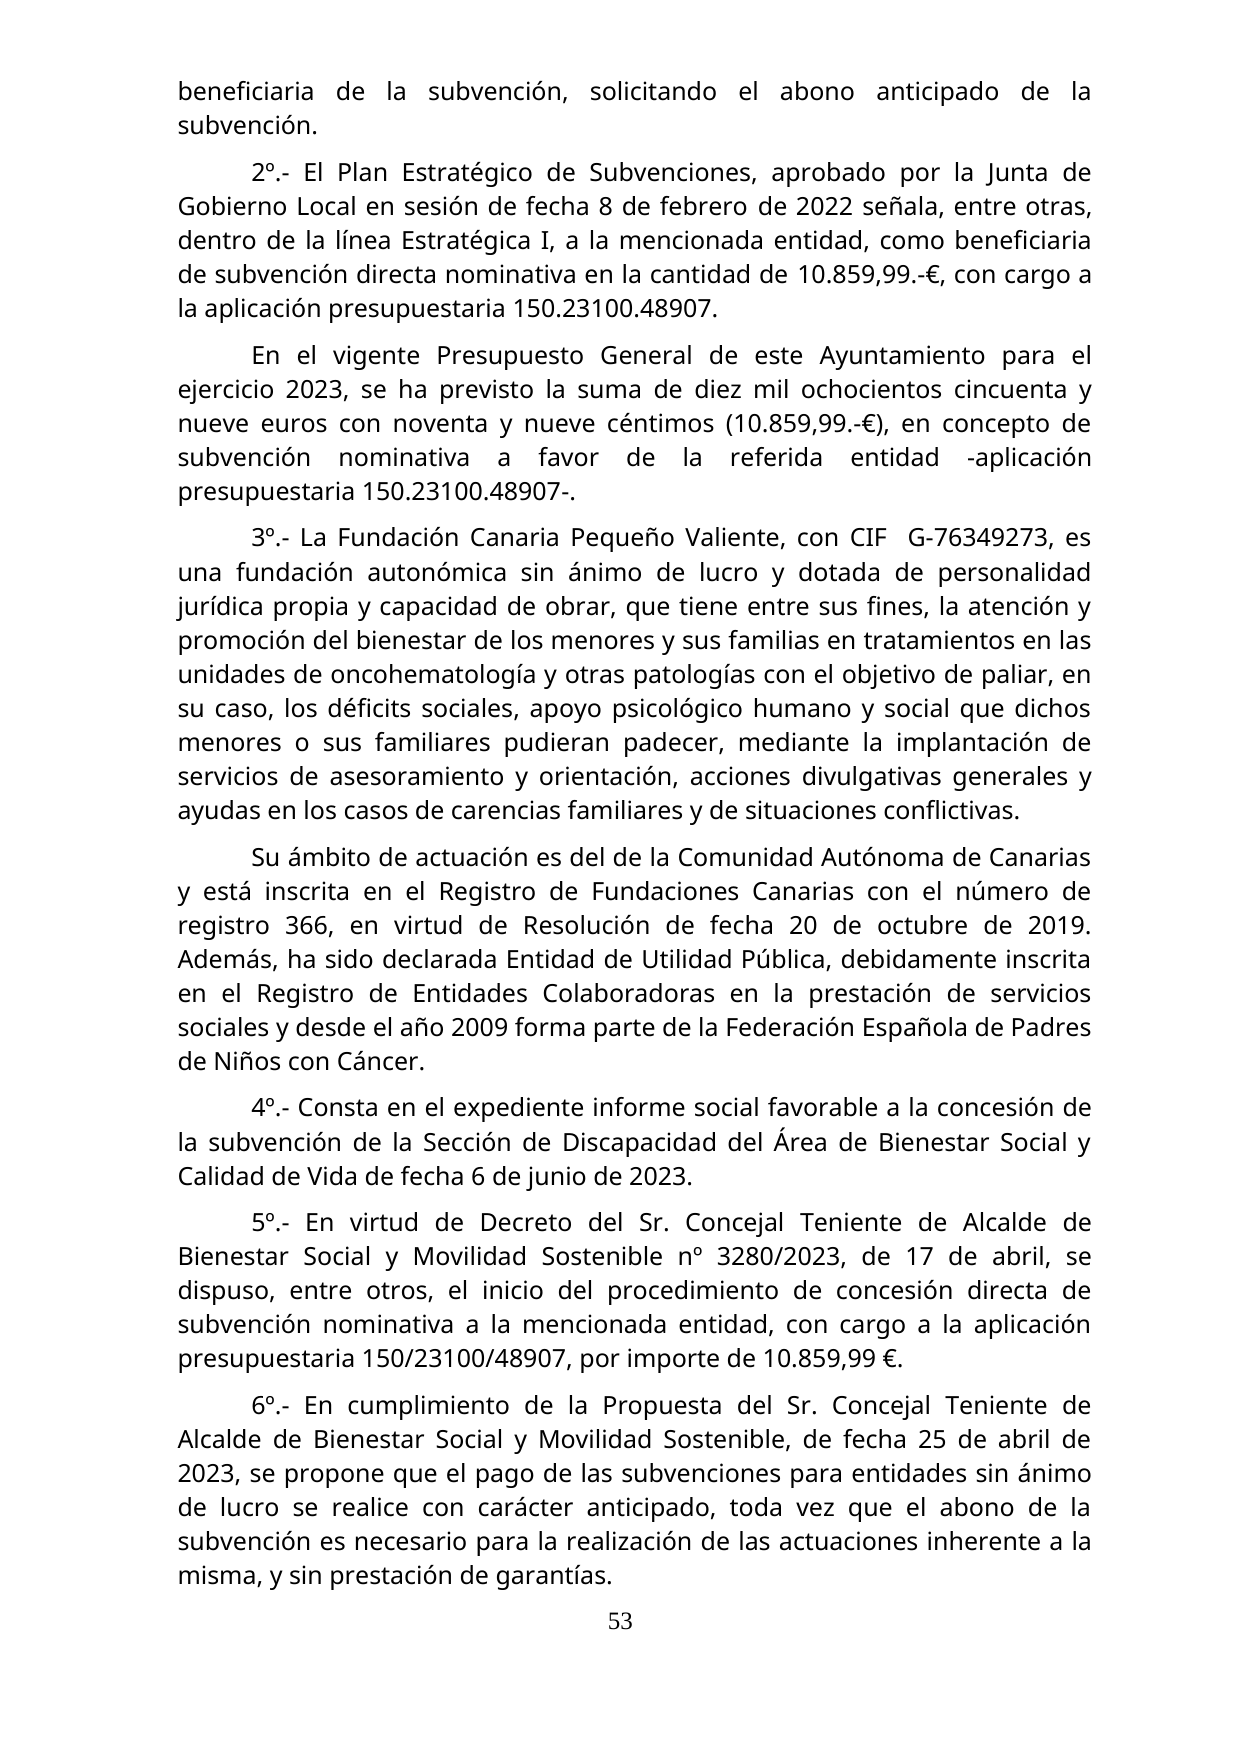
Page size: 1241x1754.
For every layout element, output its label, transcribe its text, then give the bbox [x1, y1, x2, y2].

text 5º.- En virtud de Decreto del Sr. Concejal Teniente de Alcalde de Bienestar Social y Movilidad Sostenible nº 3280/2023, de 17 de abril, se dispuso, entre otros, el inicio del procedimiento de concesión directa de subvención nominativa a la mencionada entidad, con cargo a la aplicación presupuestaria 150/23100/48907, por importe de 10.859,99 €. [177, 1205, 1093, 1375]
text 6º.- En cumplimiento de la Propuesta del Sr. Concejal Teniente de Alcalde de Bienestar Social y Movilidad Sostenible, de fecha 25 de abril de 2023, se propone que el pago de las subvenciones para entidades sin ánimo de lucro se realice con carácter anticipado, toda vez que el abono de la subvención es necesario para la realización de las actuaciones inherente a la misma, y sin prestación de garantías. [177, 1388, 1093, 1592]
subtitle En el vigente Presupuesto General de este Ayuntamiento para el ejercicio 2023, se ha previsto la suma de diez mil ochocientos cincuenta y nueve euros con noventa y nueve céntimos (10.859,99.-€), en concepto de subvención nominativa a favor de la referida entidad -aplicación presupuestaria 150.23100.48907-. [177, 337, 1093, 508]
text 4º.- Consta en el expediente informe social favorable a la concesión de la subvención de la Sección de Discapacidad del Área de Bienestar Social y Calidad de Vida de fecha 6 de junio de 2023. [177, 1090, 1093, 1192]
text Su ámbito de actuación es del de la Comunidad Autónoma de Canarias y está inscrita en el Registro de Fundaciones Canarias con el número de registro 366, en virtud de Resolución de fecha 20 de octubre de 2019. Además, ha sido declarada Entidad de Utilidad Pública, debidamente inscrita en el Registro de Entidades Colaboradoras en la prestación de servicios sociales y desde el año 2009 forma parte de la Federación Española de Padres de Niños con Cáncer. [177, 839, 1093, 1078]
text 3º.- La Fundación Canaria Pequeño Valiente, con CIF G-76349273, es una fundación autonómica sin ánimo de lucro y dotada de personalidad jurídica propia y capacidad de obrar, que tiene entre sus fines, la atención y promoción del bienestar de los menores y sus familias en tratamientos en las unidades de oncohematología y otras patologías con el objetivo de paliar, en su caso, los déficits sociales, apoyo psicológico humano y social que dichos menores o sus familiares pudieran padecer, mediante la implantación de servicios de asesoramiento y orientación, acciones divulgativas generales y ayudas en los casos de carencias familiares y de situaciones conflictivas. [177, 520, 1093, 827]
text beneficiaria de la subvención, solicitando el abono anticipado de la subvención. [177, 74, 1093, 142]
subtitle 2º.- El Plan Estratégico de Subvenciones, aprobado por la Junta de Gobierno Local en sesión de fecha 8 de febrero de 2022 señala, entre otras, dentro de la línea Estratégica I, a la mencionada entidad, como beneficiaria de subvención directa nominativa en la cantidad de 10.859,99.-€, con cargo a la aplicación presupuestaria 150.23100.48907. [177, 154, 1093, 325]
